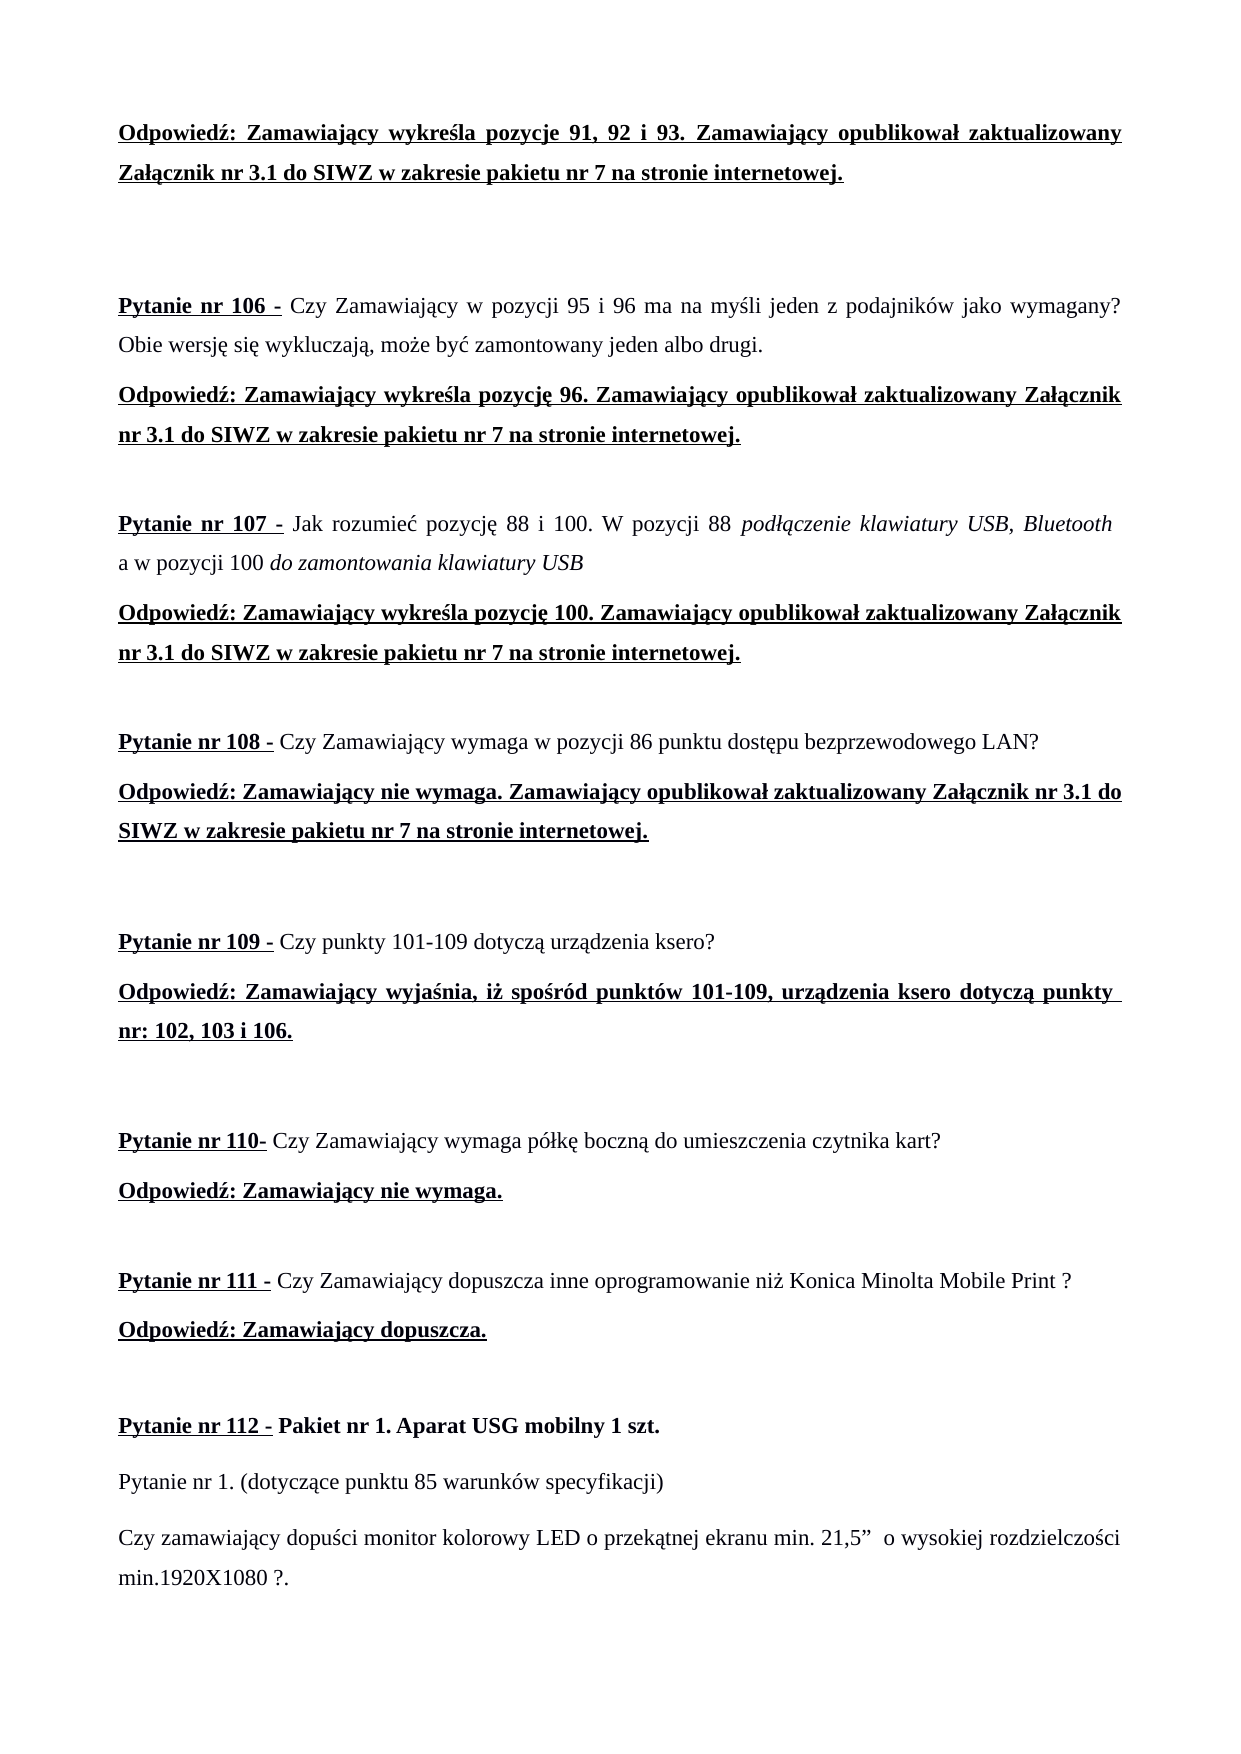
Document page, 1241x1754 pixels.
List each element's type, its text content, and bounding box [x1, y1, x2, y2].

text Odpowiedź: Zamawiający wykreśla pozycje 91, 92 i 93. Zamawiający opublikował zaktualizowany [118, 118, 1122, 142]
text Pytanie nr 1. (dotyczące punktu 85 warunków specyfikacji) [118, 1468, 1122, 1495]
text Pytanie nr 109 - Czy punkty 101-109 dotyczą urządzenia ksero? [118, 928, 1122, 954]
text nr 3.1 do SIWZ w zakresie pakietu nr 7 na stronie internetowej. [118, 405, 1122, 447]
text Pytanie nr 107 - Jak rozumieć pozycję 88 i 100. W pozycji 88 podłączenie klawiatury USB, Bluetooth a w pozycji 100 do zamontowania klawiatury USB [118, 510, 1122, 576]
text Odpowiedź: Zamawiający dopuszcza. [118, 1317, 1122, 1343]
text Odpowiedź: Zamawiający wykreśla pozycję 100. Zamawiający opublikował zaktualizowany Załącznik [118, 599, 1122, 622]
text Pytanie nr 106 - Czy Zamawiający w pozycji 95 i 96 ma na myśli jeden z podajników jako wymagany? Obie wersję się wykluczają, może być zamontowany jeden albo drugi. [118, 292, 1122, 358]
text Pytanie nr 111 - Czy Zamawiający dopuszcza inne oprogramowanie niż Konica Minolta Mobile Print ? [118, 1267, 1122, 1293]
text Odpowiedź: Zamawiający nie wymaga. [118, 1177, 1122, 1204]
text Pytanie nr 110- Czy Zamawiający wymaga półkę boczną do umieszczenia czytnika kart? [118, 1127, 1122, 1154]
text nr 3.1 do SIWZ w zakresie pakietu nr 7 na stronie internetowej. [118, 624, 1122, 665]
text Pytanie nr 108 - Czy Zamawiający wymaga w pozycji 86 punktu dostępu bezprzewodowego LAN? [118, 728, 1122, 754]
text Odpowiedź: Zamawiający wykreśla pozycję 96. Zamawiający opublikował zaktualizowany Załącznik [118, 381, 1122, 404]
text SIWZ w zakresie pakietu nr 7 na stronie internetowej. [118, 802, 1122, 844]
text nr: 102, 103 i 106. [118, 1002, 1122, 1043]
text Odpowiedź: Zamawiający nie wymaga. Zamawiający opublikował zaktualizowany Załącznik nr 3.1 do [118, 778, 1122, 801]
text Pytanie nr 112 - Pakiet nr 1. Aparat USG mobilny 1 szt. [118, 1412, 1122, 1438]
text Załącznik nr 3.1 do SIWZ w zakresie pakietu nr 7 na stronie internetowej. [118, 143, 1122, 186]
text Odpowiedź: Zamawiający wyjaśnia, iż spośród punktów 101-109, urządzenia ksero dotyczą punkty [118, 978, 1122, 1001]
text Czy zamawiający dopuści monitor kolorowy LED o przekątnej ekranu min. 21,5” o wysokiej rozdzielczości min.1920X1080 ?. [118, 1524, 1122, 1590]
